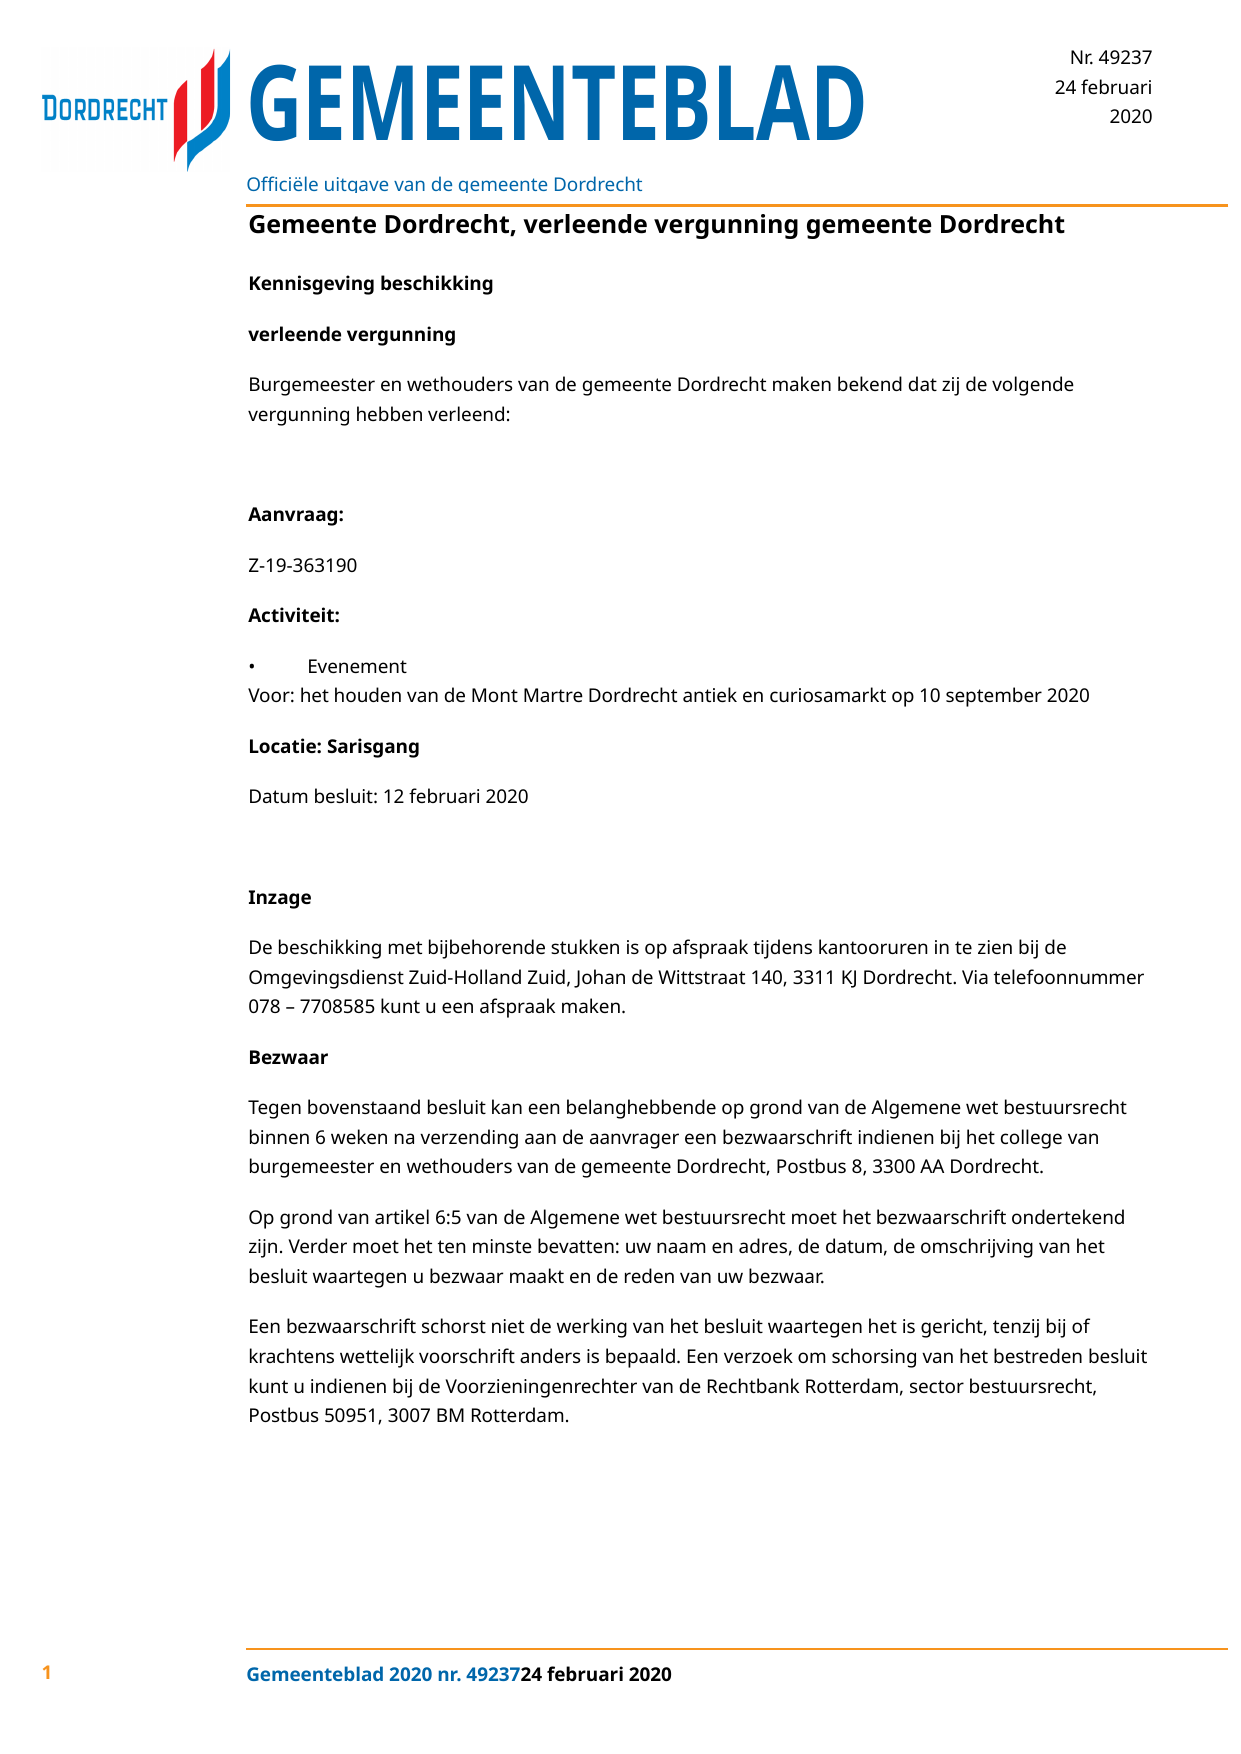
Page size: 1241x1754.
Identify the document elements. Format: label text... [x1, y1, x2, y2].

text Gemeente Dordrecht, verleende vergunning gemeente Dordrecht [248, 207, 1152, 241]
text Voor: het houden van de Mont Martre Dordrecht antiek en curiosamarkt op 10 september 2020 [248, 682, 1152, 708]
text Een bezwaarschrift schorst niet de werking van het besluit waartegen het is gericht, tenzij bij of krachtens wettelijk voorschrift anders is bepaald. Een verzoek om schorsing van het bestreden besluit kunt u indienen bij de Voorzieningenrechter van de Rechtbank Rotterdam, sector bestuursrecht, Postbus 50951, 3007 BM Rotterdam. [248, 1314, 1152, 1428]
text Op grond van artikel 6:5 van de Algemene wet bestuursrecht moet het bezwaarschrift ondertekend zijn. Verder moet het ten minste bevatten: uw naam en adres, de datum, de omschrijving van het besluit waartegen u bezwaar maakt en de reden van uw bezwaar. [248, 1204, 1152, 1289]
picture [41, 47, 231, 172]
text Aanvraag: [248, 502, 1152, 527]
text Bezwaar [248, 1044, 1152, 1070]
text Datum besluit: 12 februari 2020 [248, 783, 1152, 809]
text Z-19-363190 [248, 552, 1152, 578]
text De beschikking met bijbehorende stukken is op afspraak tijdens kantooruren in te zien bij de Omgevingsdienst Zuid-Holland Zuid, Johan de Wittstraat 140, 3311 KJ Dordrecht. Via telefoonnummer 078 – 7708585 kunt u een afspraak maken. [248, 934, 1152, 1019]
text Kennisgeving beschikking [248, 270, 1152, 296]
text Activiteit: [248, 602, 1152, 628]
text Tegen bovenstaand besluit kan een belanghebbende op grond van de Algemene wet bestuursrecht binnen 6 weken na verzending aan de aanvrager een bezwaarschrift indienen bij het college van burgemeester en wethouders van de gemeente Dordrecht, Postbus 8, 3300 AA Dordrecht. [248, 1094, 1152, 1179]
text Locatie: Sarisgang [248, 733, 1152, 758]
list Evenement [248, 653, 1152, 678]
text verleende vergunning [248, 321, 1152, 346]
text Burgemeester en wethouders van de gemeente Dordrecht maken bekend dat zij de volgende vergunning hebben verleend: [248, 371, 1152, 426]
text Inzage [248, 884, 1152, 910]
